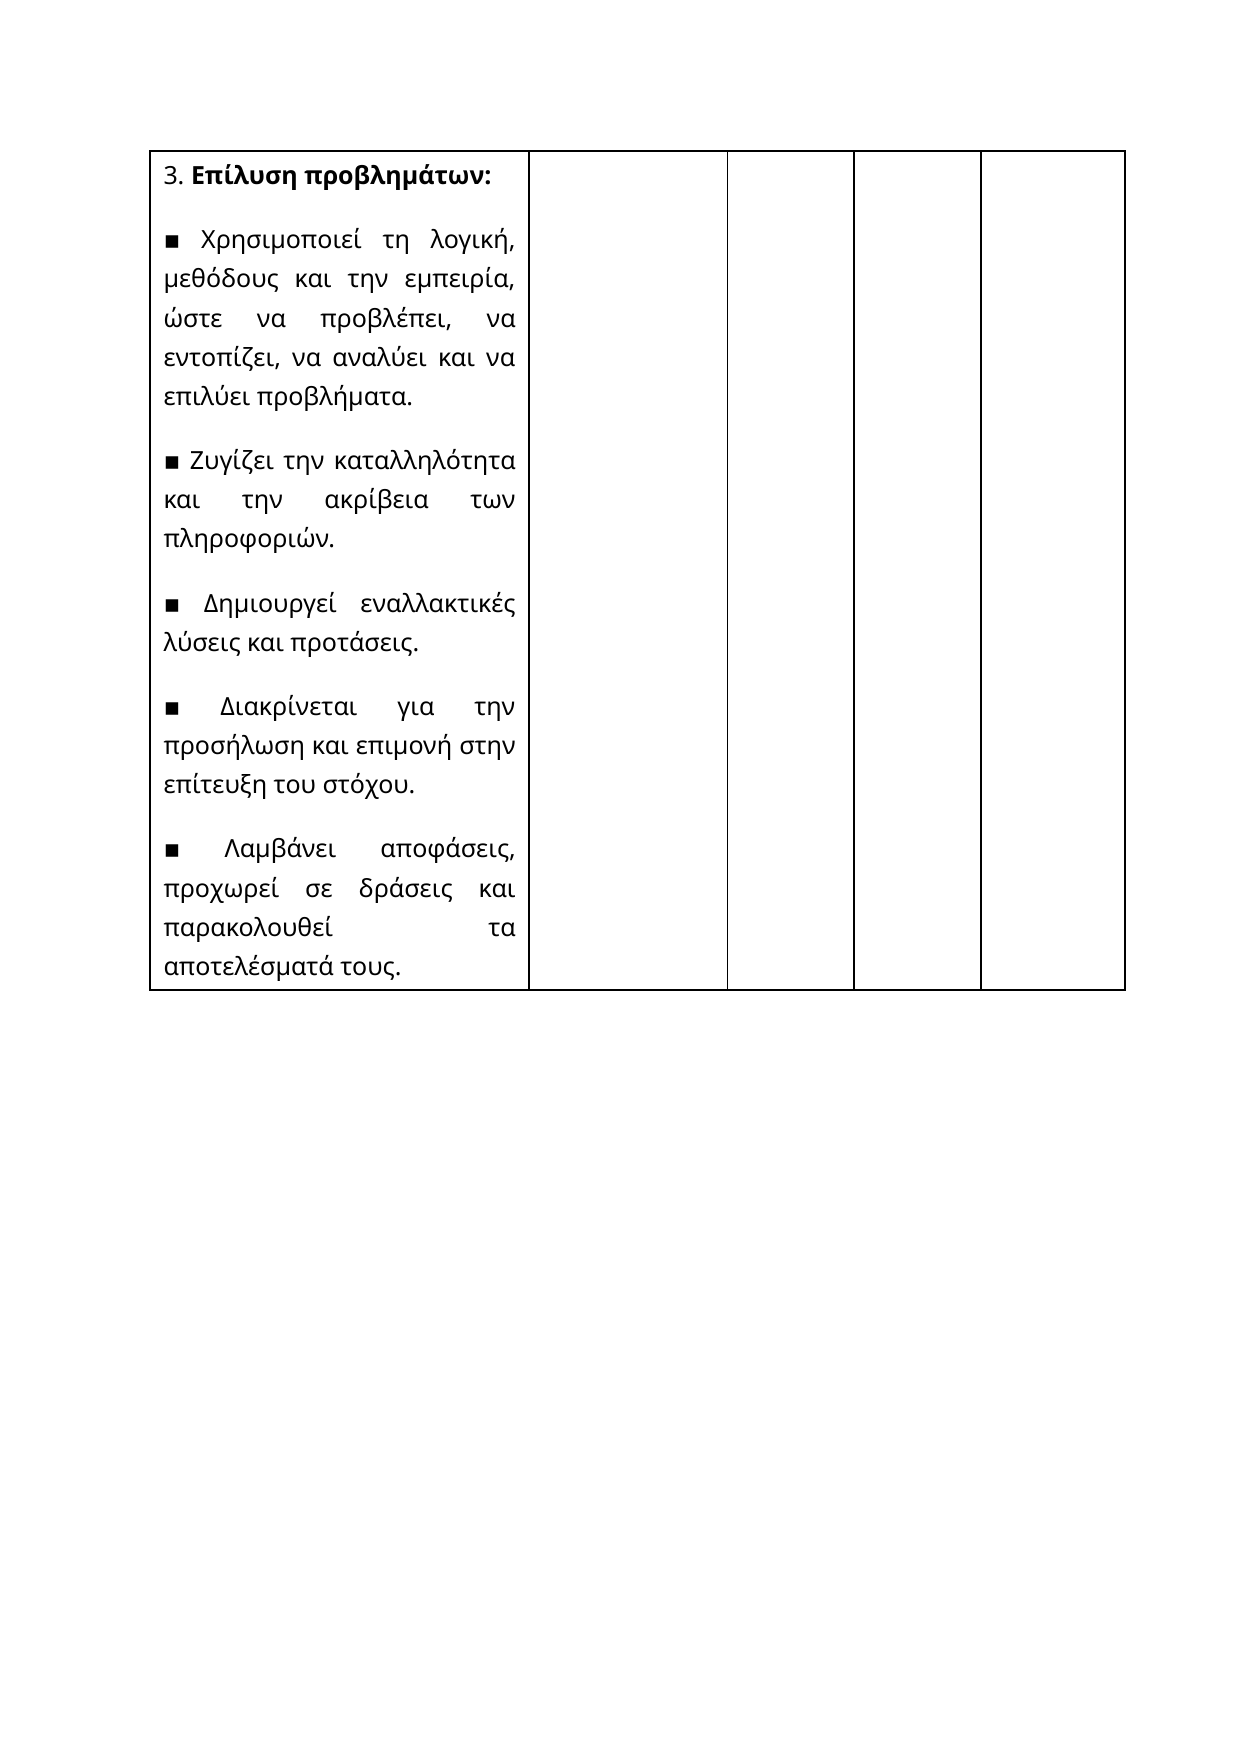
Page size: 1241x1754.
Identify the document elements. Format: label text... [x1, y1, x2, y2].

table_cell [982, 152, 1124, 989]
table_cell [855, 152, 980, 989]
table_cell [728, 152, 853, 989]
table_cell [530, 152, 727, 989]
table_cell 3. Επίλυση προβλημάτων: ▪ Χρησιμοποιεί τη λογική, μεθόδους και την εμπειρία, ώστε να προβλέπει, να εντοπίζει, να αναλύει και να επιλύει προβλήματα. ▪ Ζυγίζει την καταλληλότητα και την ακρίβεια των πληροφοριών. ▪ Δημιουργεί εναλλακτικές λύσεις και προτάσεις. ▪ Διακρίνεται για την προσήλωση και επιμονή στην επίτευξη του στόχου. ▪ Λαμβάνει αποφάσεις, προχωρεί σε δράσεις και παρακολουθεί τα αποτελέσματά τους. [151, 152, 528, 989]
